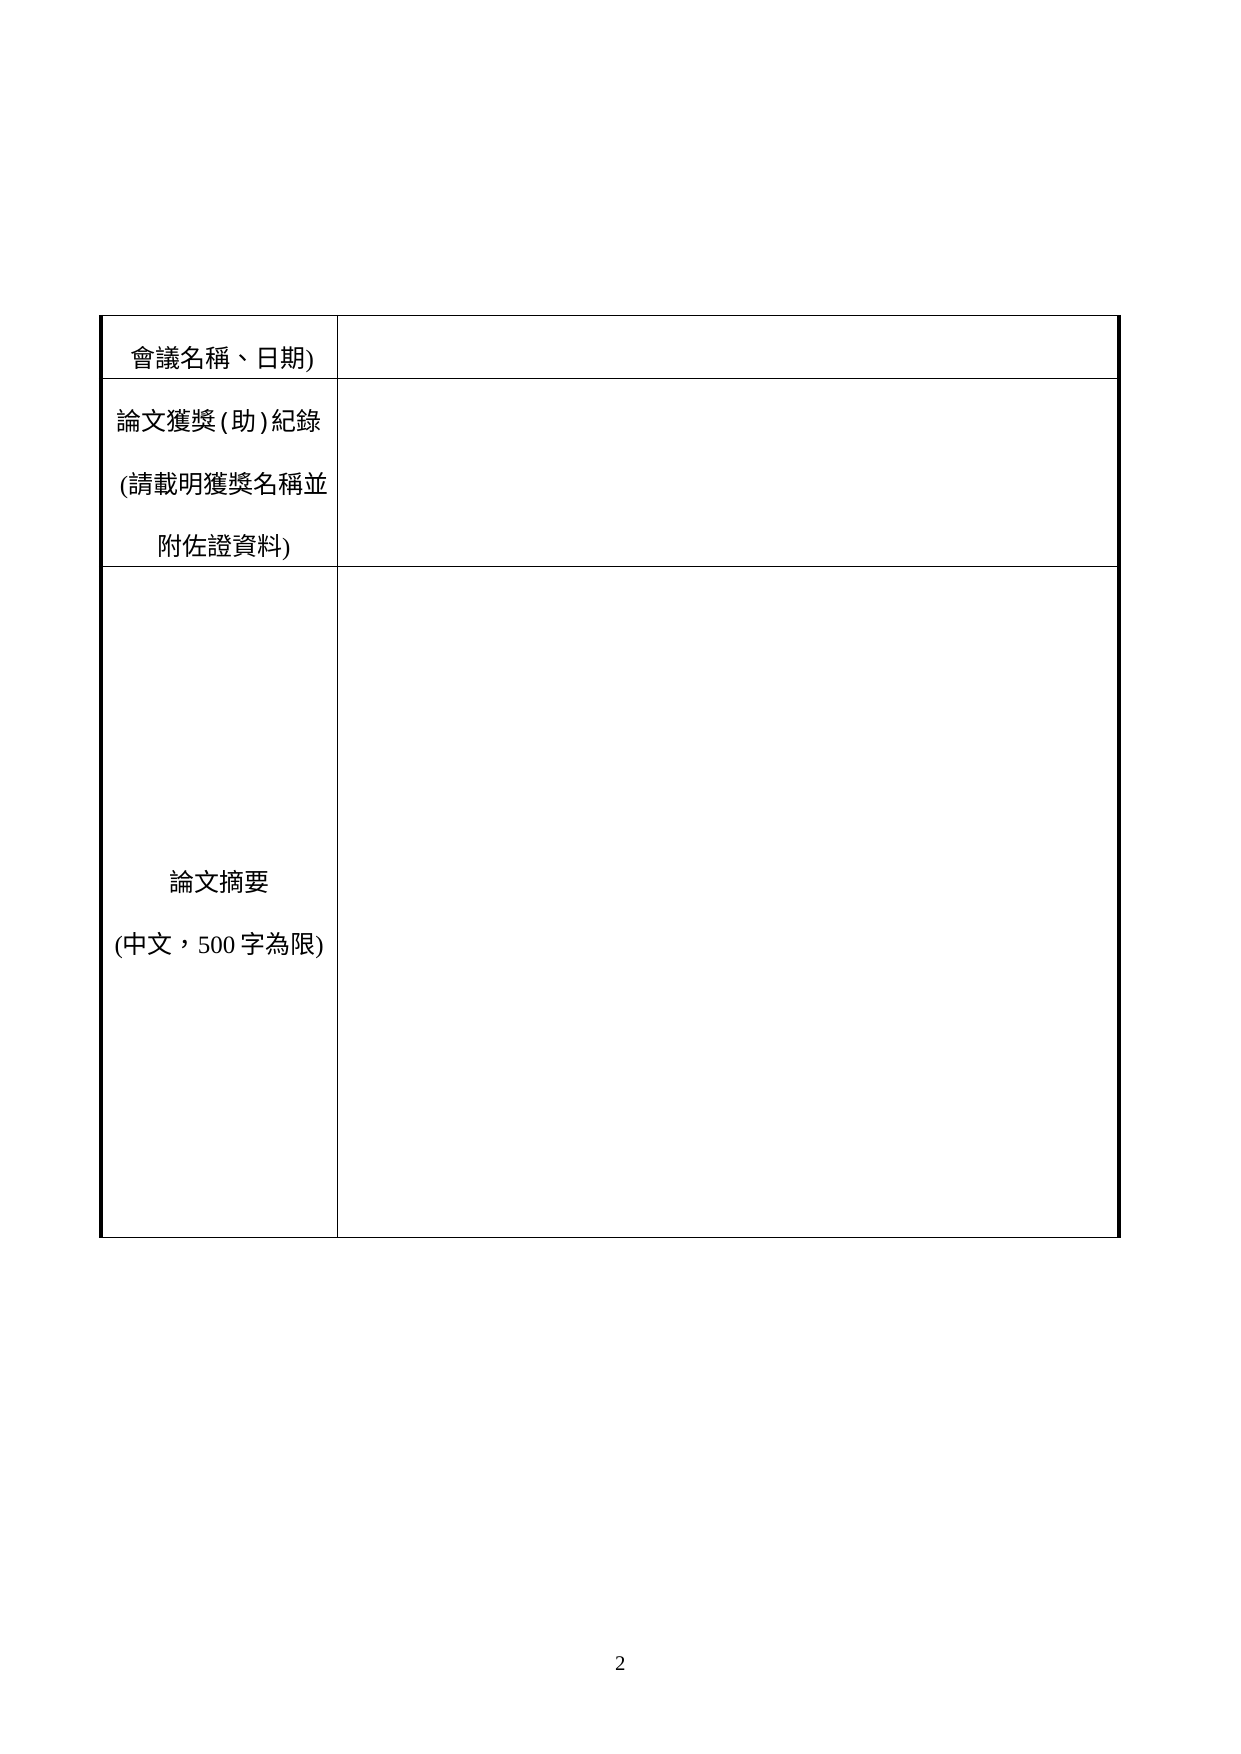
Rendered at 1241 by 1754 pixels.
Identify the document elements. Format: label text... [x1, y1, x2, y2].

table_cell [338, 567, 1117, 1237]
table_cell [338, 379, 1117, 566]
table_cell 論文摘要 (中文，500字為限) [103, 567, 337, 1237]
table_cell [338, 316, 1117, 378]
table_cell 論文獲獎(助)紀錄 (請載明獲獎名稱並附佐證資料) [103, 379, 337, 566]
table_cell 會議名稱、日期) [103, 316, 337, 378]
